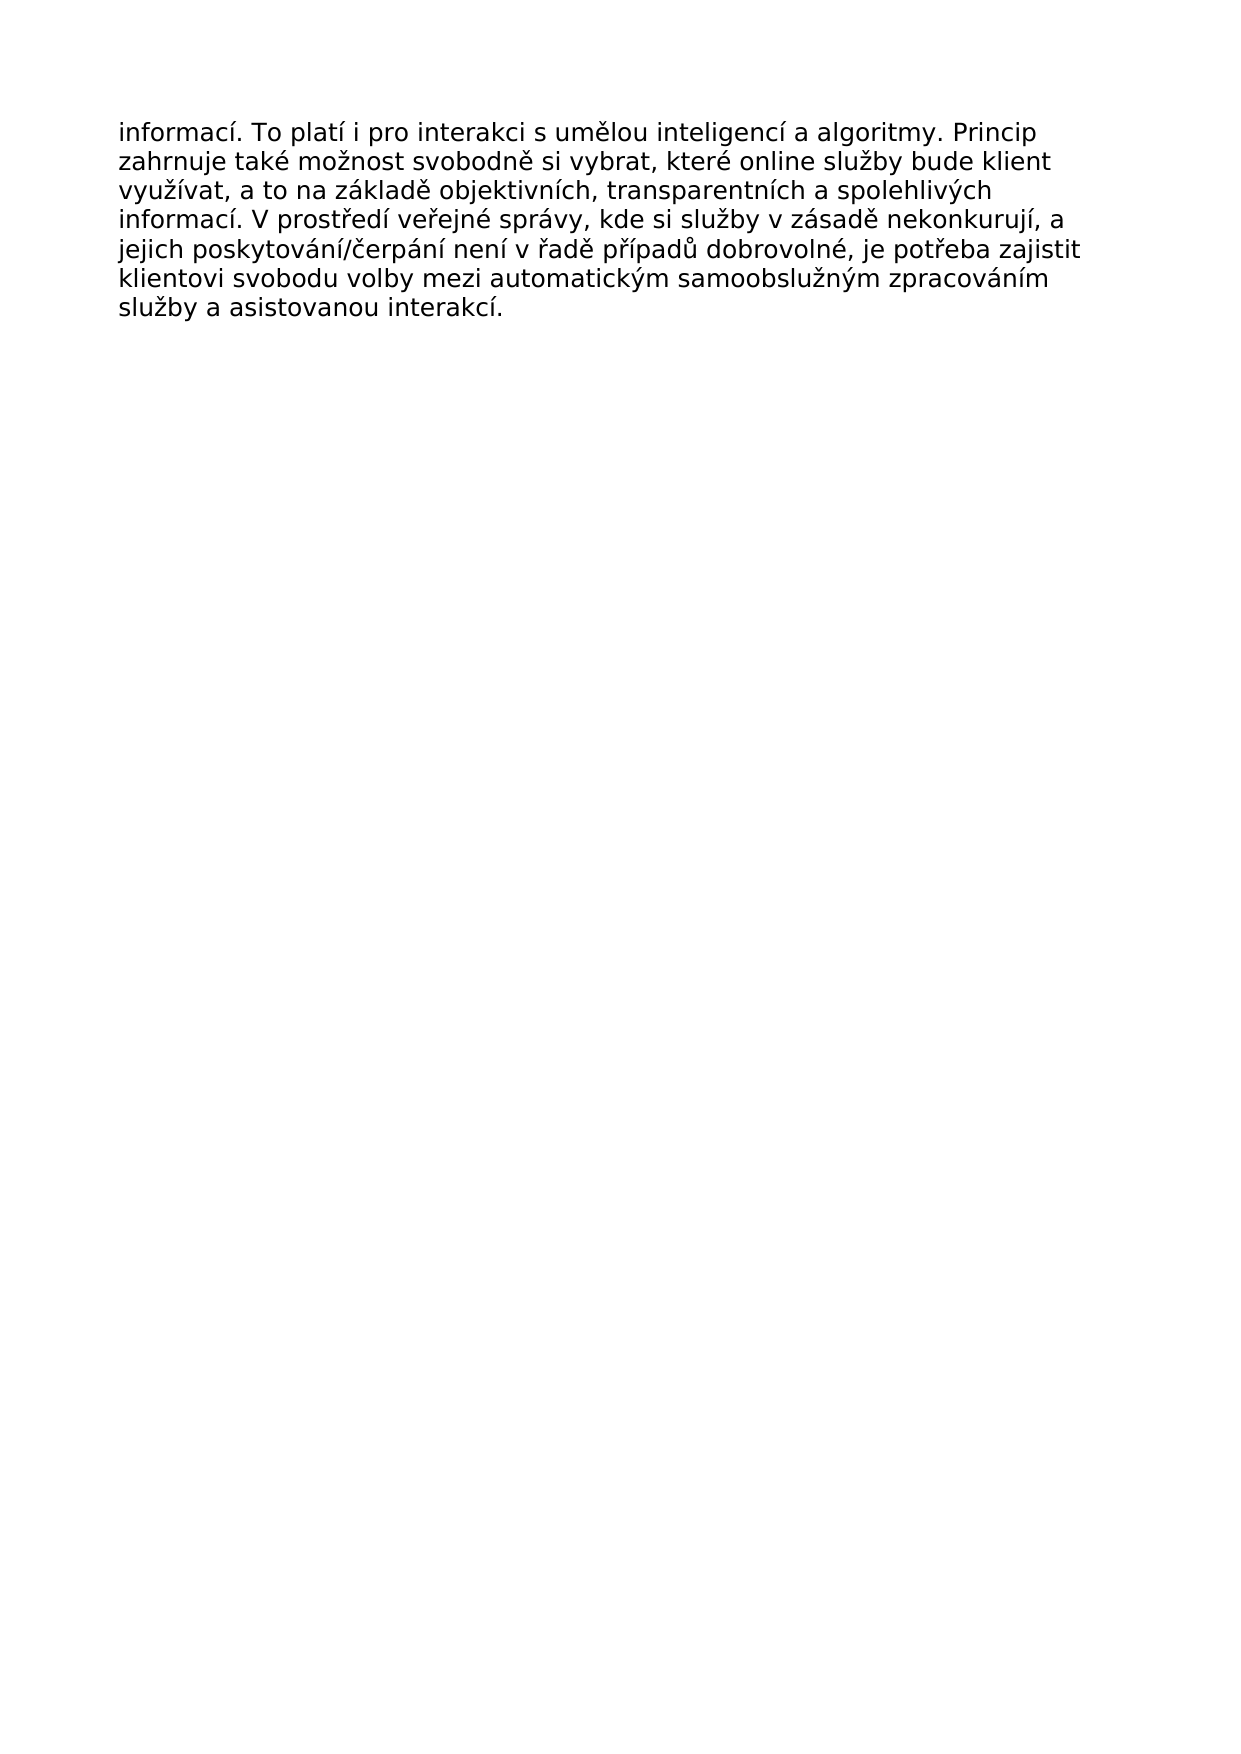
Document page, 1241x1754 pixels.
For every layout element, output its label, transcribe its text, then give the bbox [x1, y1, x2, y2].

text informací. To platí i pro interakci s umělou inteligencí a algoritmy. Princip zahrnuje také možnost svobodně si vybrat, které online služby bude klient využívat, a to na základě objektivních, transparentních a spolehlivých informací. V prostředí veřejné správy, kde si služby v zásadě nekonkurují, a jejich poskytování/čerpání není v řadě případů dobrovolné, je potřeba zajistit klientovi svobodu volby mezi automatickým samoobslužným zpracováním služby a asistovanou interakcí. [118, 118, 1122, 322]
